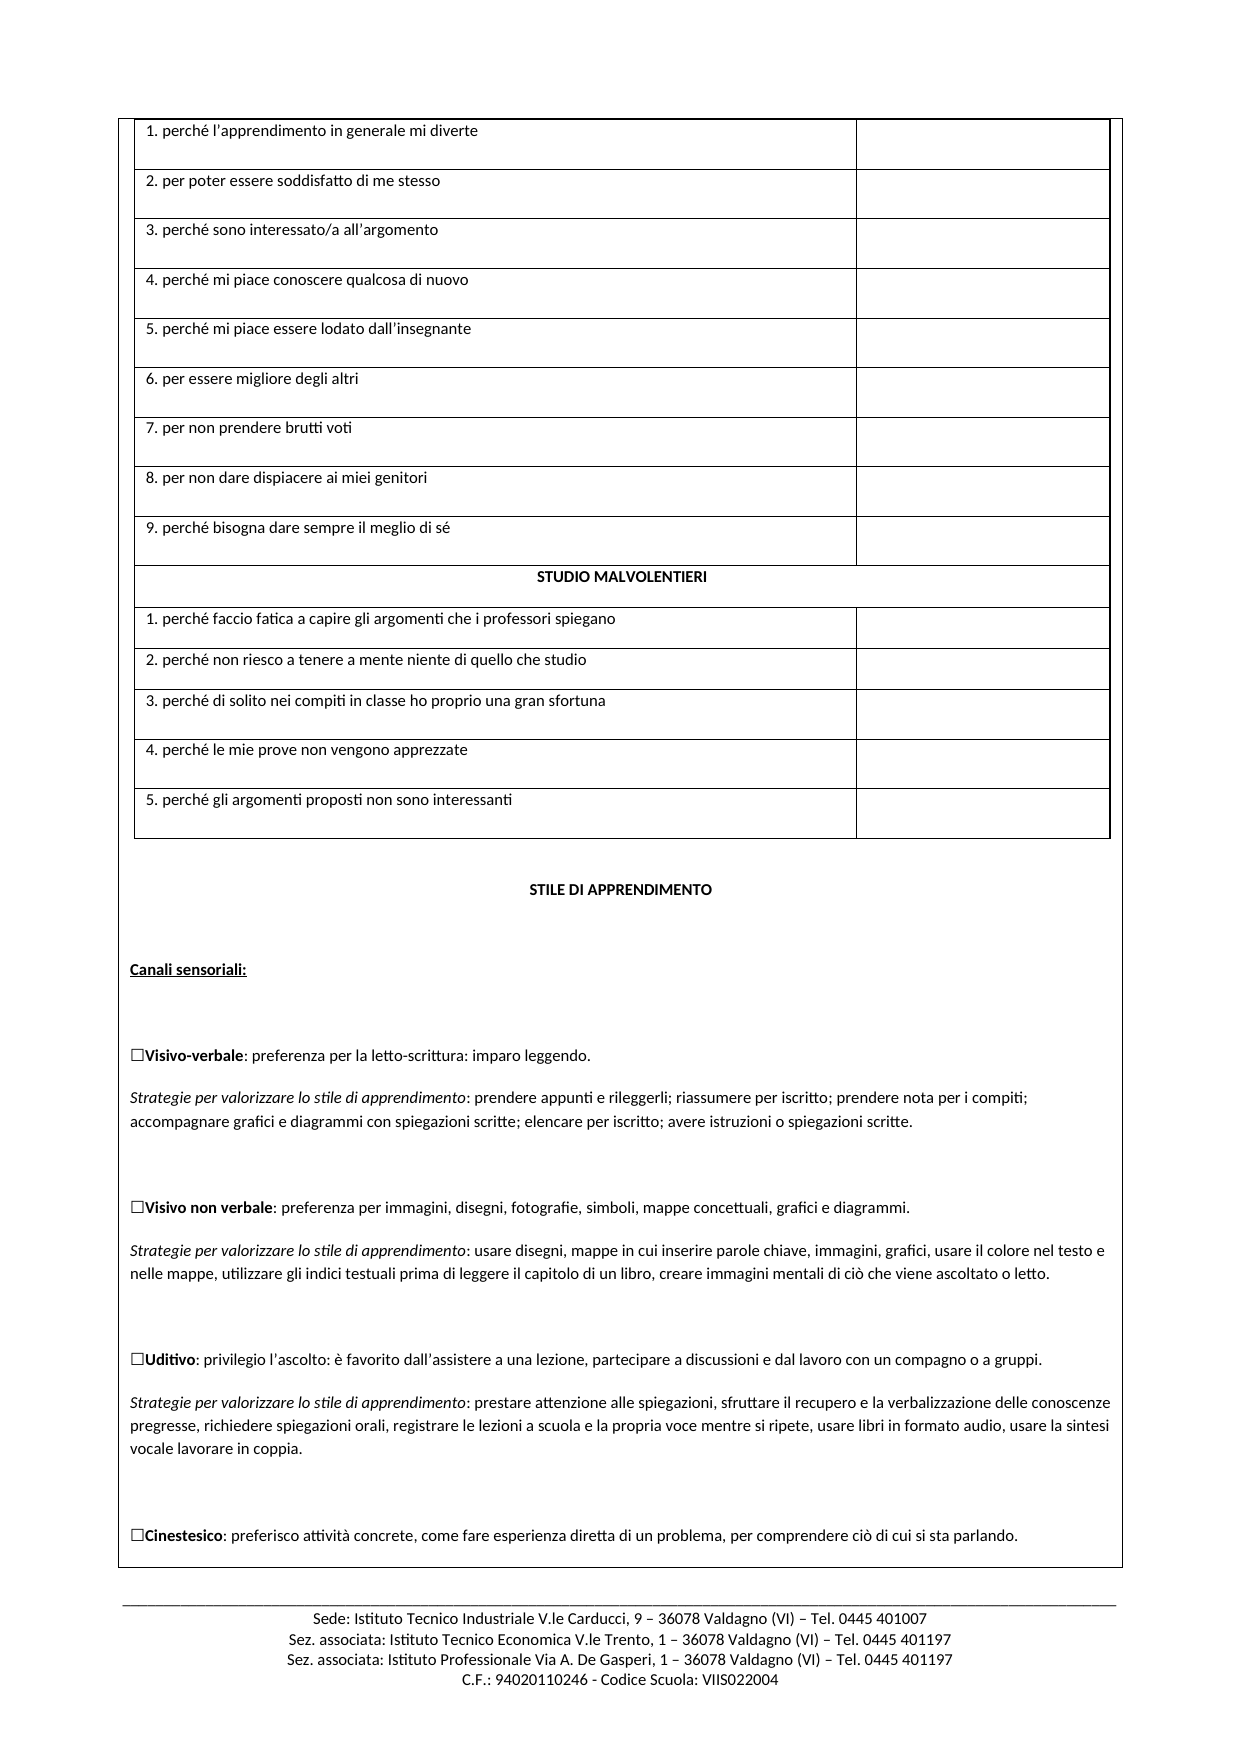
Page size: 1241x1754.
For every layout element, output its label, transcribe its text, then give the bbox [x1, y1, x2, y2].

table_cell 4. perché le mie prove non vengono apprezzate [135, 740, 856, 788]
table_cell 2. per poter essere soddisfatto di me stesso [135, 170, 856, 218]
table_cell 5. perché mi piace essere lodato dall’insegnante [135, 319, 856, 367]
table_cell [857, 608, 1109, 648]
table_cell STUDIO MALVOLENTIERI [135, 566, 1109, 607]
table_cell 4. perché mi piace conoscere qualcosa di nuovo [135, 269, 856, 317]
table_cell [857, 517, 1109, 565]
table_cell [857, 418, 1109, 466]
table_cell 1. perché faccio fatica a capire gli argomenti che i professori spiegano [135, 608, 856, 648]
table_cell 3. perché di solito nei compiti in classe ho proprio una gran sfortuna [135, 690, 856, 738]
table_cell [857, 740, 1109, 788]
table_cell [857, 649, 1109, 689]
table_cell 2. perché non riesco a tenere a mente niente di quello che studio [135, 649, 856, 689]
table_cell [857, 219, 1109, 268]
table_cell [857, 467, 1109, 516]
table_cell [857, 120, 1109, 169]
table_cell 7. per non prendere brutti voti [135, 418, 856, 466]
table_cell STILE DI APPRENDIMENTO Canali sensoriali: ☐Visivo-verbale: preferenza per la letto-scrittura: imparo leggendo. Strategie per valorizzare lo stile di apprendimento: prendere appunti e rileggerli; riassumere per iscritto; prendere nota per i compiti; accompagnare grafici e diagrammi con spiegazioni scritte; elencare per iscritto; avere istruzioni o spiegazioni scritte. ☐Visivo non verbale: preferenza per immagini, disegni, fotografie, simboli, mappe concettuali, grafici e diagrammi. Strategie per valorizzare lo stile di apprendimento: usare disegni, mappe in cui inserire parole chiave, immagini, grafici, usare il colore nel testo e nelle mappe, utilizzare gli indici testuali prima di leggere il capitolo di un libro, creare immagini mentali di ciò che viene ascoltato o letto. ☐Uditivo: privilegio l’ascolto: è favorito dall’assistere a una lezione, partecipare a discussioni e dal lavoro con un compagno o a gruppi. Strategie per valorizzare lo stile di apprendimento: prestare attenzione alle spiegazioni, sfruttare il recupero e la verbalizzazione delle conoscenze pregresse, richiedere spiegazioni orali, registrare le lezioni a scuola e la propria voce mentre si ripete, usare libri in formato audio, usare la sintesi vocale lavorare in coppia. ☐Cinestesico: preferisco attività concrete, come fare esperienza diretta di un problema, per comprendere ciò di cui si sta parlando. [119, 119, 1122, 1567]
table_cell 8. per non dare dispiacere ai miei genitori [135, 467, 856, 516]
table_cell [857, 789, 1109, 838]
table_cell 6. per essere migliore degli altri [135, 368, 856, 417]
table_cell [857, 368, 1109, 417]
table_cell 1. perché l’apprendimento in generale mi diverte [135, 120, 856, 169]
table_cell [857, 690, 1109, 738]
table_cell 9. perché bisogna dare sempre il meglio di sé [135, 517, 856, 565]
table_cell 3. perché sono interessato/a all’argomento [135, 219, 856, 268]
table_cell [857, 170, 1109, 218]
table_cell [857, 269, 1109, 317]
table_cell [857, 319, 1109, 367]
table_cell 5. perché gli argomenti proposti non sono interessanti [135, 789, 856, 838]
